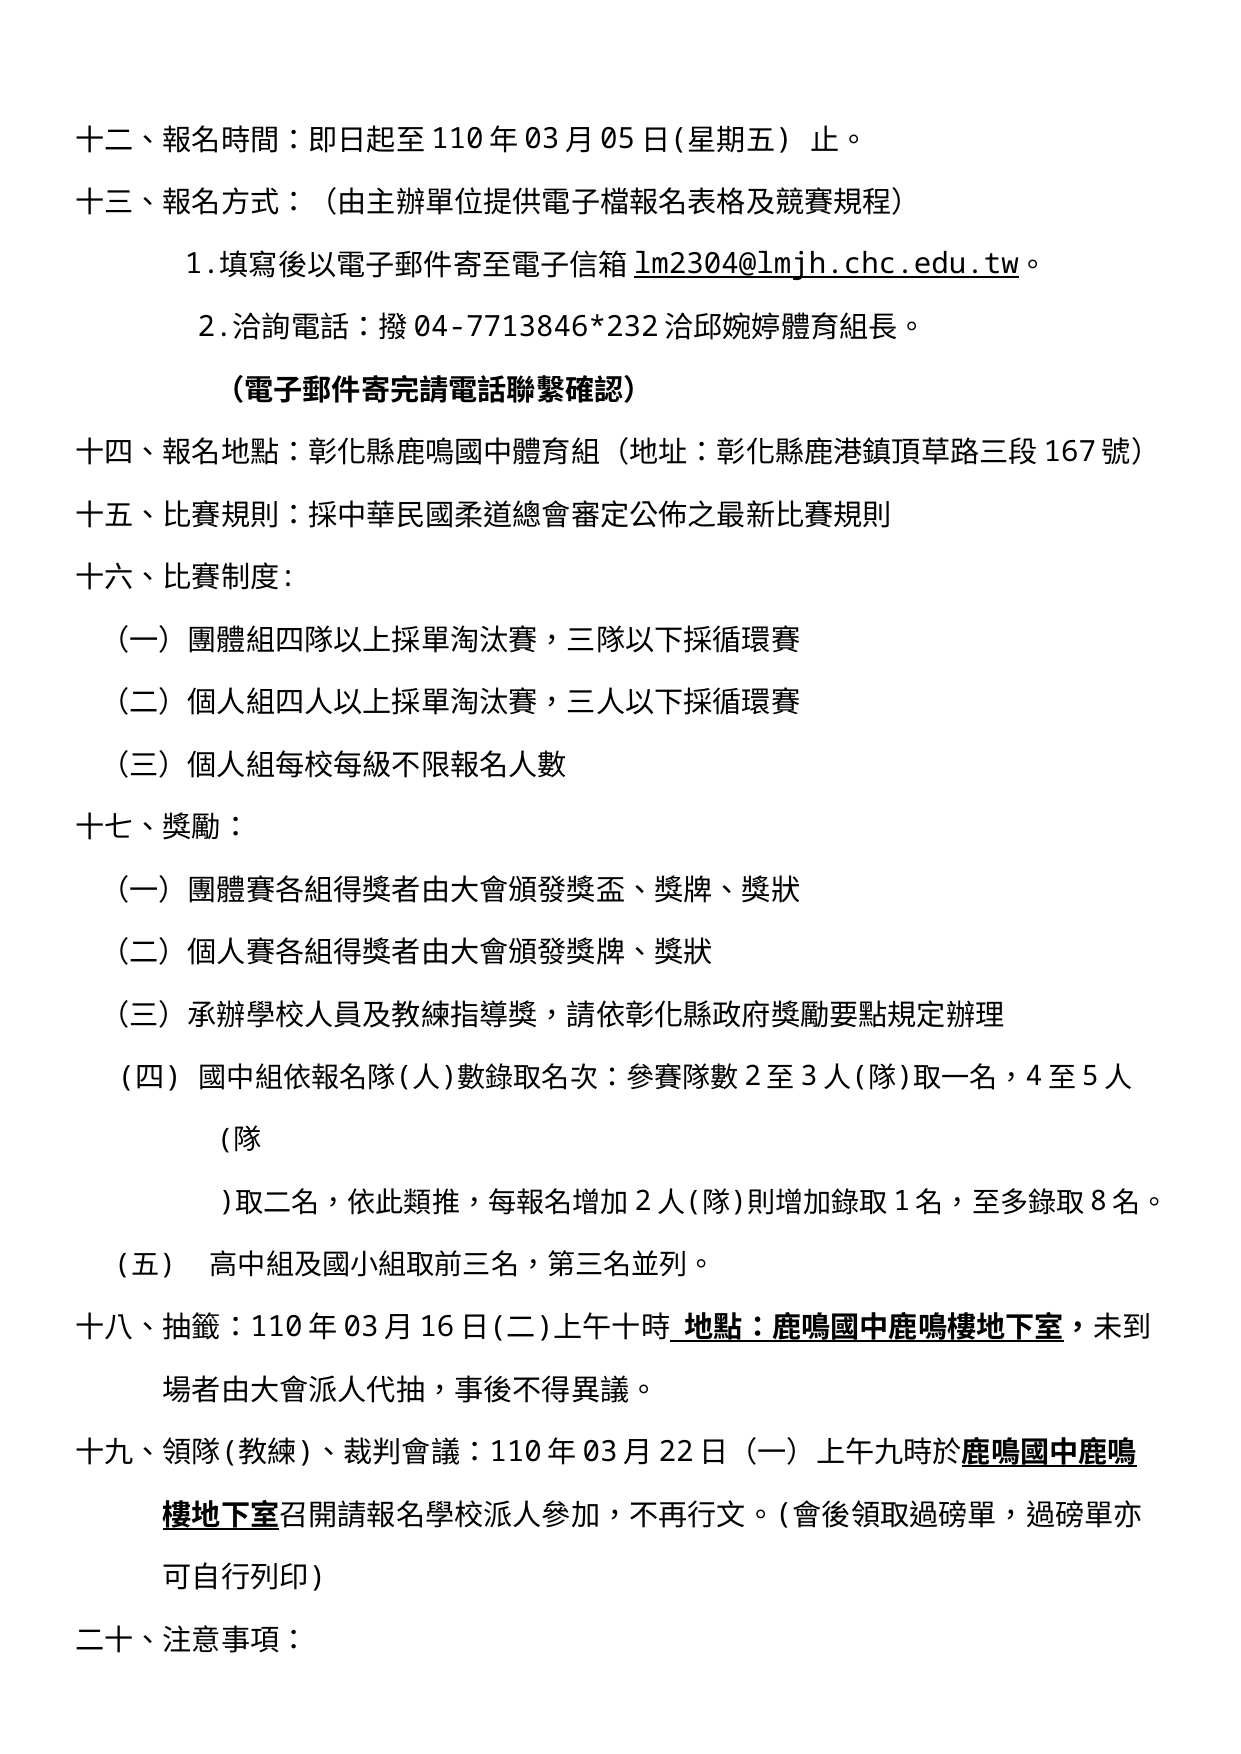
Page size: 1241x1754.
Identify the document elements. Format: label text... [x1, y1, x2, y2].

text 十二、報名時間：即日起至110年03月05日(星期五) 止。 [75, 96, 1165, 158]
text （二）個人組四人以上採單淘汰賽，三人以下採循環賽 [100, 658, 1165, 721]
text 十三、報名方式：（由主辦單位提供電子檔報名表格及競賽規程） [75, 158, 1165, 221]
text (四) 國中組依報名隊(人)數錄取名次：參賽隊數2至3人(隊)取一名，4至5人(隊 [100, 1033, 1165, 1158]
text （二）個人賽各組得獎者由大會頒發獎牌、獎狀 [100, 908, 1165, 971]
text 十四、報名地點：彰化縣鹿鳴國中體育組（地址：彰化縣鹿港鎮頂草路三段167號） [75, 408, 1165, 471]
text 1.填寫後以電子郵件寄至電子信箱lm2304@lmjh.chc.edu.tw。 [149, 221, 1165, 283]
text )取二名，依此類推，每報名增加2人(隊)則增加錄取1名，至多錄取8名。 [100, 1158, 1165, 1221]
text 十五、比賽規則：採中華民國柔道總會審定公佈之最新比賽規則 [75, 471, 1165, 533]
text （電子郵件寄完請電話聯繫確認） [75, 346, 1165, 408]
text 十九、領隊(教練)、裁判會議：110年03月22日（一）上午九時於鹿鳴國中鹿鳴樓地下室召開請報名學校派人參加，不再行文。(會後領取過磅單，過磅單亦可自行列印) [75, 1408, 1165, 1596]
text 十八、抽籤：110年03月16日(二)上午十時 地點：鹿鳴國中鹿鳴樓地下室，未到場者由大會派人代抽，事後不得異議。 [75, 1283, 1165, 1408]
text 十六、比賽制度: [75, 533, 1165, 596]
text （一）團體組四隊以上採單淘汰賽，三隊以下採循環賽 [100, 596, 1165, 658]
text （一）團體賽各組得獎者由大會頒發獎盃、獎牌、獎狀 [100, 846, 1165, 908]
text (五) 高中組及國小組取前三名，第三名並列。 [114, 1221, 1165, 1283]
text （三）個人組每校每級不限報名人數 [100, 721, 1165, 783]
text 十七、獎勵： [75, 783, 1165, 846]
text 二十、注意事項： [75, 1596, 1165, 1658]
text （三）承辦學校人員及教練指導獎，請依彰化縣政府獎勵要點規定辦理 [100, 971, 1165, 1033]
text 2.洽詢電話：撥04-7713846*232洽邱婉婷體育組長。 [75, 283, 1165, 346]
